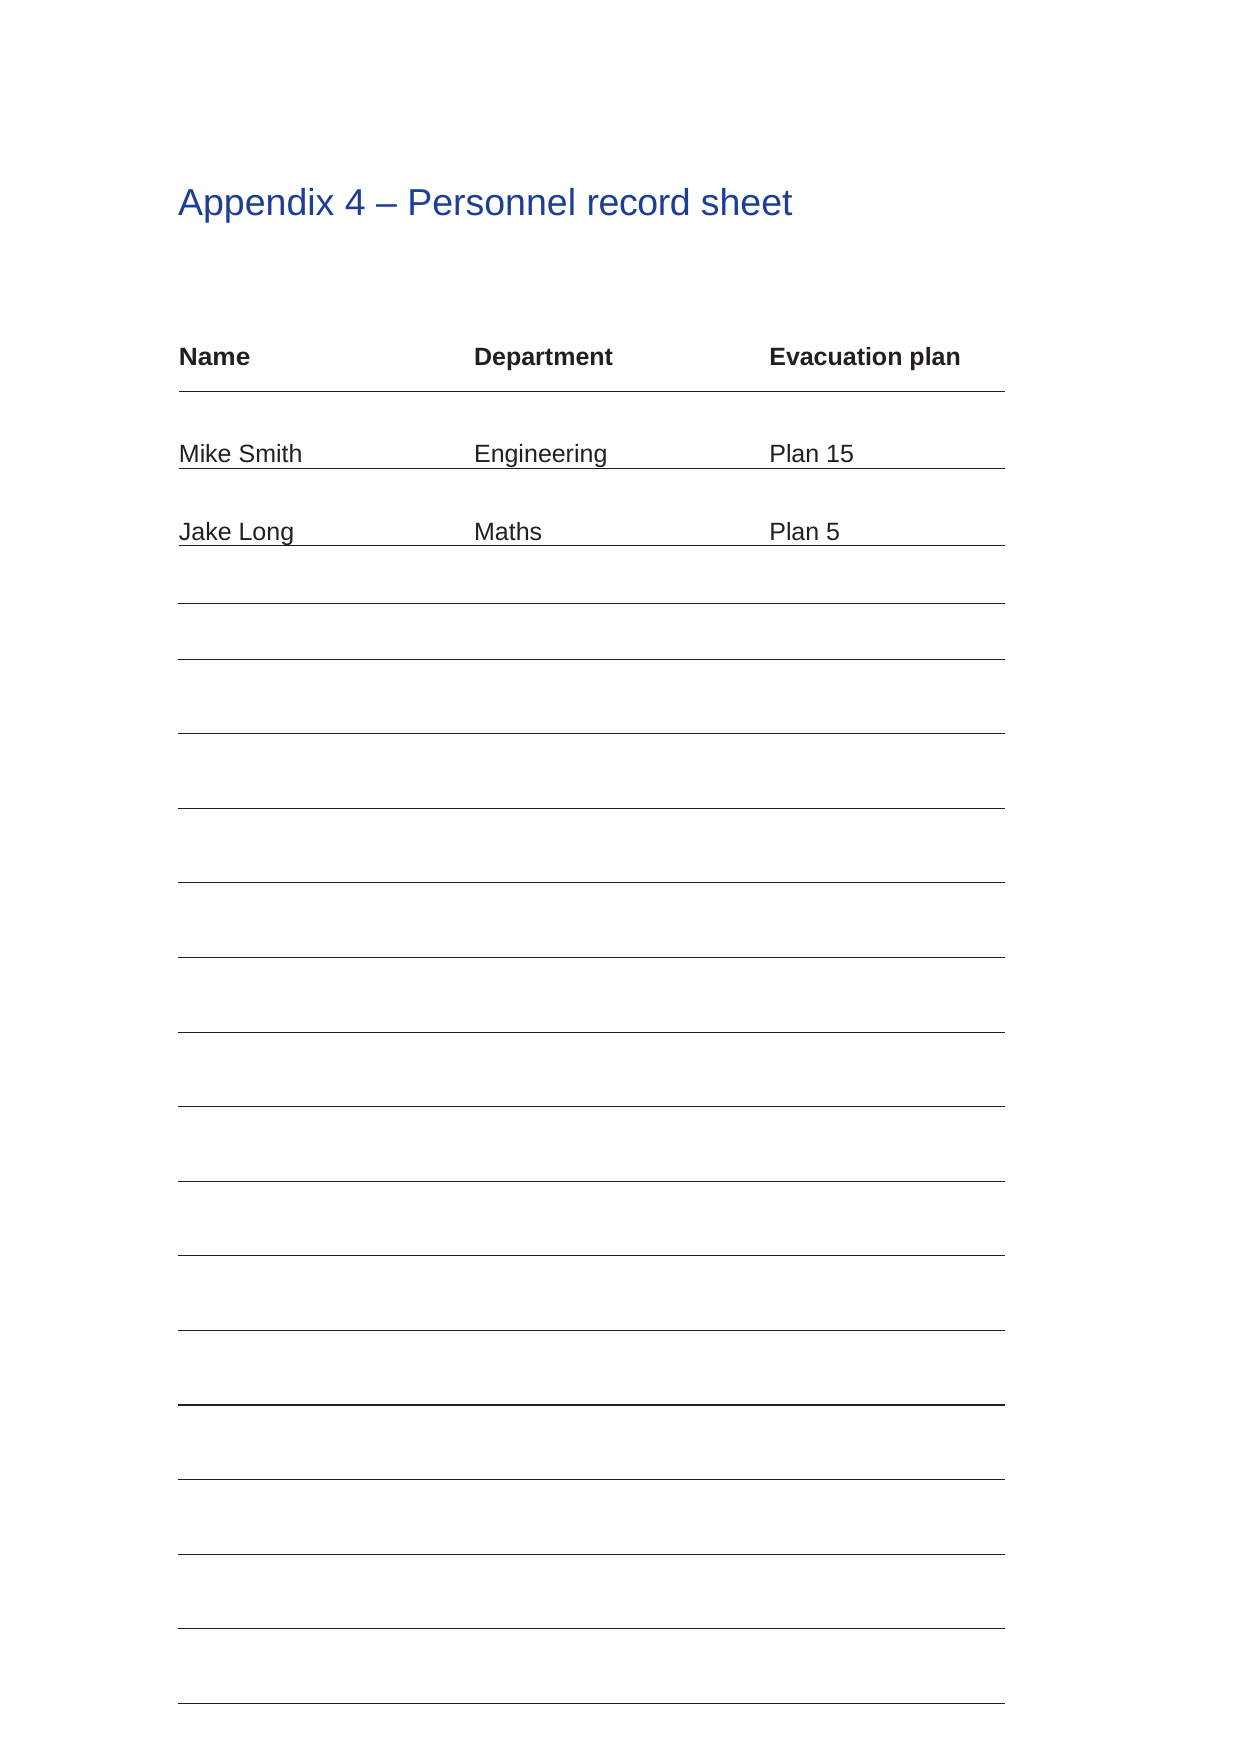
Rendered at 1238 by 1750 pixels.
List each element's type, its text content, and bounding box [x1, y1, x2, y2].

subtitle Appendix 4 – Personnel record sheet [178, 180, 1217, 800]
table_cell Mike Smith [179, 392, 387, 468]
table_header Name [179, 339, 387, 391]
table_cell Jake Long [179, 469, 387, 545]
text Fire risk assessment supplementary guide [1167, 193, 1207, 800]
table_cell Plan 5 [692, 469, 1005, 545]
table_cell Maths [387, 469, 692, 545]
table_header Evacuation plan [692, 339, 1005, 391]
table_header Department [387, 339, 692, 391]
table_cell Plan 15 [692, 392, 1005, 468]
table_cell Engineering [387, 392, 692, 468]
